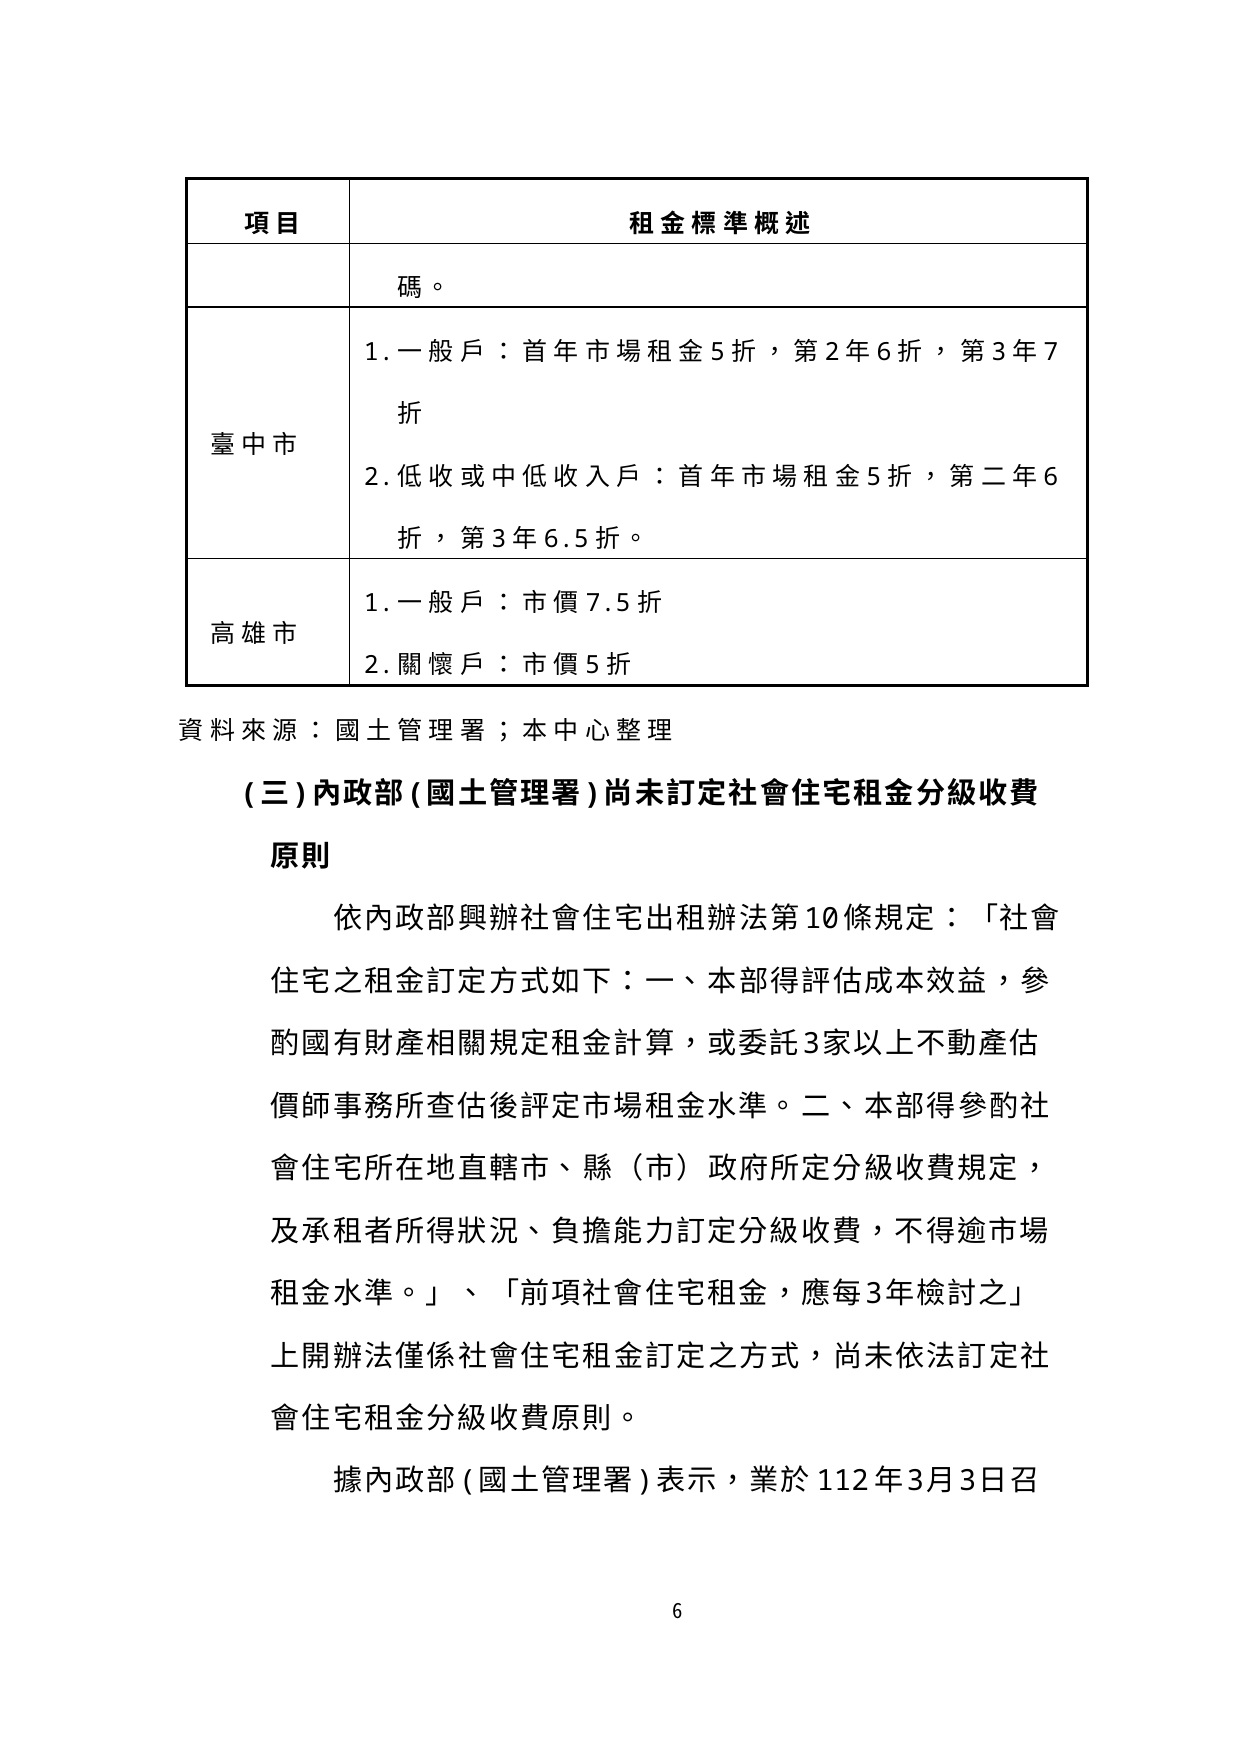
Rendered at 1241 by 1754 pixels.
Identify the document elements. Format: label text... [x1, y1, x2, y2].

table_cell 1.一般戶：首年市場租金5折，第2年6折，第3年7折 2.低收或中低收入戶：首年市場租金5折，第二年6折，第3年6.5折。 [350, 308, 1086, 557]
table_cell 碼。 [350, 244, 1086, 306]
table_header 項目 [188, 180, 349, 243]
table_cell 高雄市 [188, 559, 349, 683]
text 據內政部(國土管理署)表示，業於112年3月3日召開「社會住宅租金分級收費補助研商會議」協商，該署將續就該次會議有關「社會住宅租金分級收費原則」（草案）內容，召開會議針對「租金應有區域差異」、「一般民眾及弱勢民眾之租金應有差異」、「13類弱勢對象社會住宅租金補助應再分類分級」、「非社會福利法規對象，由中央主管機關規劃合理的社會住宅租金補助原則」等事項邀集相關單位續予討論，另六都亦共同建議中央應訂定一致之社會住宅租金基準，允待審酌各方意見依法訂定，以利各地方政府據以訂定租金之參考。 [264, 1437, 1061, 1499]
table_cell 臺中市 [188, 308, 349, 557]
text 依內政部興辦社會住宅出租辦法第10條規定：「社會住宅之租金訂定方式如下：一、本部得評估成本效益，參酌國有財產相關規定租金計算，或委託3家以上不動產估價師事務所查估後評定市場租金水準。二、本部得參酌社會住宅所在地直轄市、縣（市）政府所定分級收費規定，及承租者所得狀況、負擔能力訂定分級收費，不得逾市場租金水準。」、「前項社會住宅租金，應每3年檢討之」上開辦法僅係社會住宅租金訂定之方式，尚未依法訂定社會住宅租金分級收費原則。 [264, 874, 1061, 1437]
text (三)內政部(國土管理署)尚未訂定社會住宅租金分級收費原則 [234, 749, 1061, 874]
table_header 租金標準概述 [350, 180, 1086, 243]
table_cell [188, 244, 349, 306]
table_cell 1.一般戶：市價7.5折 2.關懷戶：市價5折 [350, 559, 1086, 683]
text 資料來源：國土管理署；本中心整理 [176, 687, 1061, 749]
